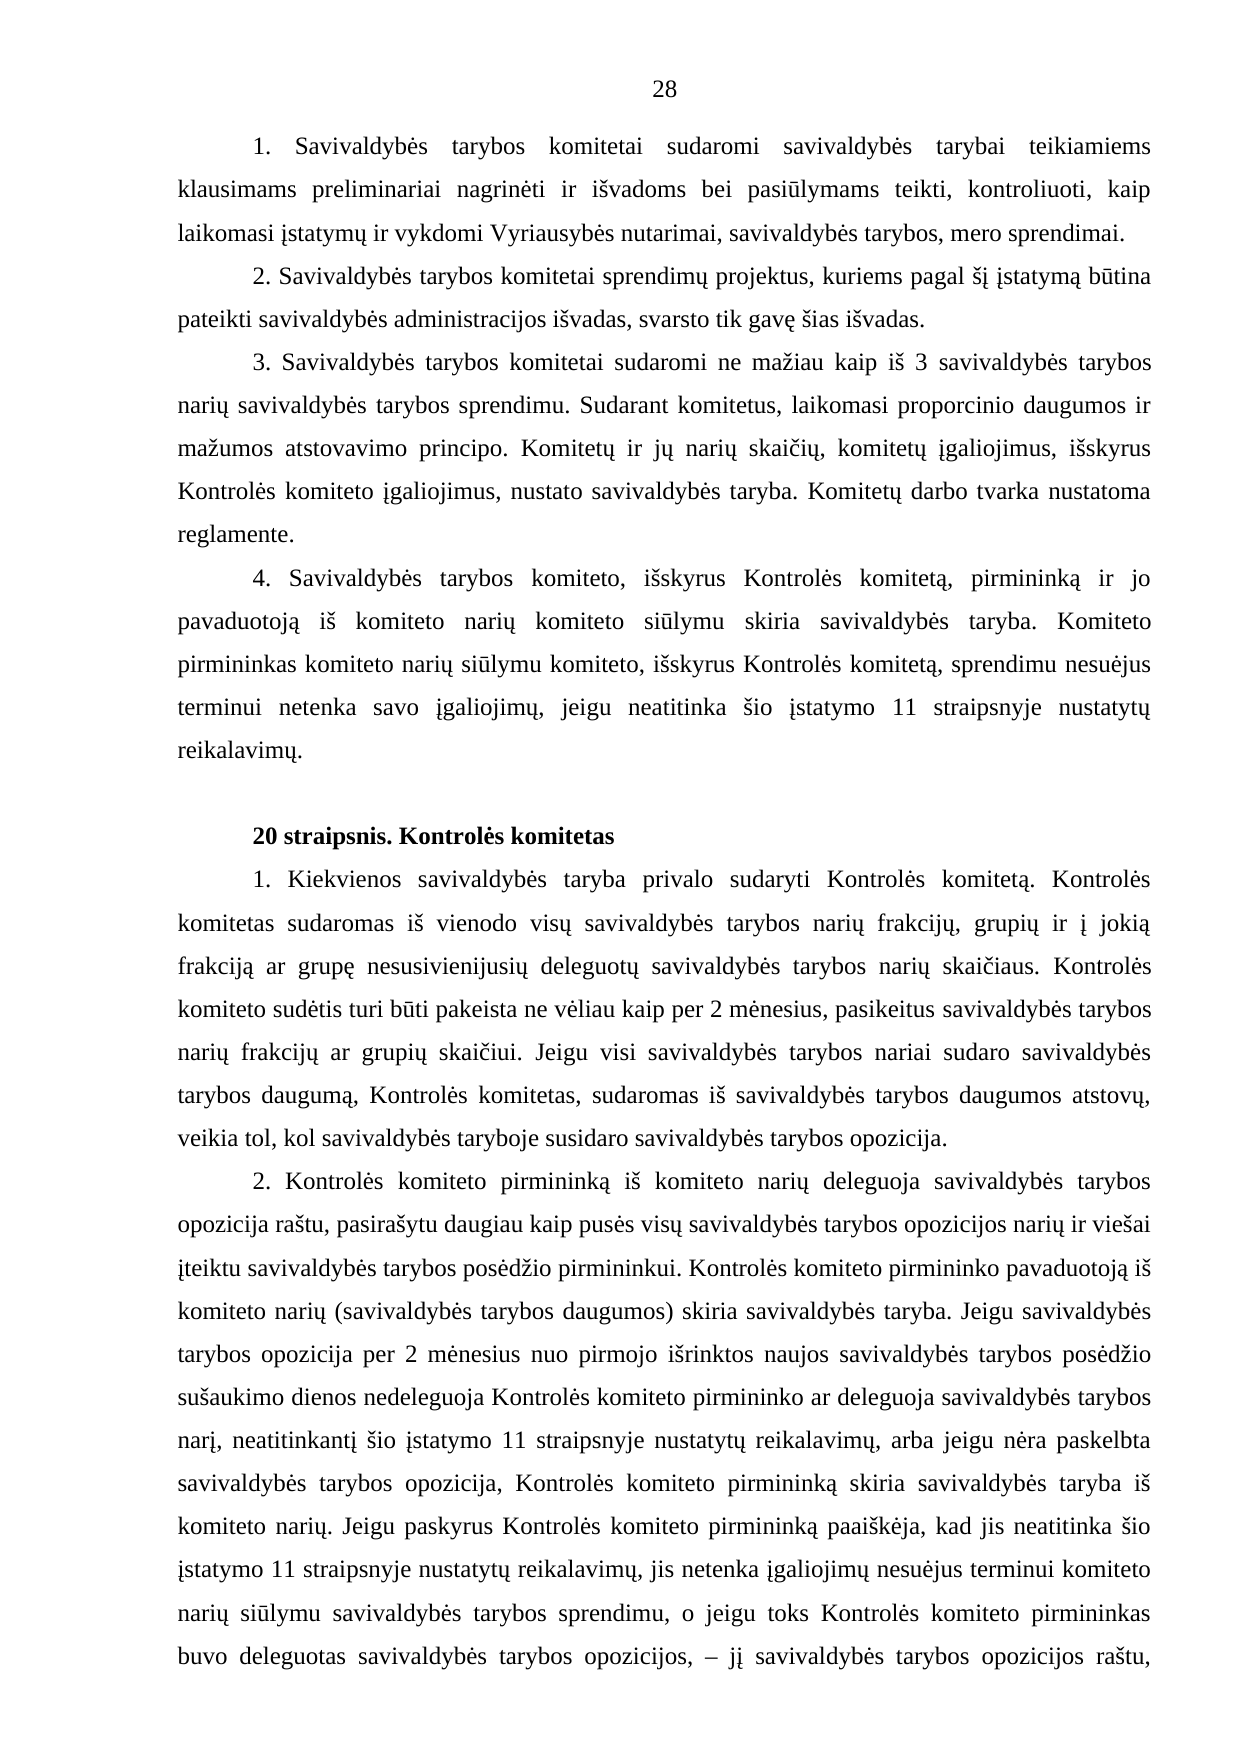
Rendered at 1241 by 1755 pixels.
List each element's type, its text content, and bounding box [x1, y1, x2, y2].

text 1. Kiekvienos savivaldybės taryba privalo sudaryti Kontrolės komitetą. Kontrolės komitetas sudaromas iš vienodo visų savivaldybės tarybos narių frakcijų, grupių ir į jokią frakciją ar grupę nesusivienijusių deleguotų savivaldybės tarybos narių skaičiaus. Kontrolės komiteto sudėtis turi būti pakeista ne vėliau kaip per 2 mėnesius, pasikeitus savivaldybės tarybos narių frakcijų ar grupių skaičiui. Jeigu visi savivaldybės tarybos nariai sudaro savivaldybės tarybos daugumą, Kontrolės komitetas, sudaromas iš savivaldybės tarybos daugumos atstovų, veikia tol, kol savivaldybės taryboje susidaro savivaldybės tarybos opozicija. [177, 864, 1152, 1152]
text 2. Savivaldybės tarybos komitetai sprendimų projektus, kuriems pagal šį įstatymą būtina pateikti savivaldybės administracijos išvadas, svarsto tik gavę šias išvadas. [177, 261, 1152, 333]
text 4. Savivaldybės tarybos komiteto, išskyrus Kontrolės komitetą, pirmininką ir jo pavaduotoją iš komiteto narių komiteto siūlymu skiria savivaldybės taryba. Komiteto pirmininkas komiteto narių siūlymu komiteto, išskyrus Kontrolės komitetą, sprendimu nesuėjus terminui netenka savo įgaliojimų, jeigu neatitinka šio įstatymo 11 straipsnyje nustatytų reikalavimų. [177, 563, 1152, 764]
text 3. Savivaldybės tarybos komitetai sudaromi ne mažiau kaip iš 3 savivaldybės tarybos narių savivaldybės tarybos sprendimu. Sudarant komitetus, laikomasi proporcinio daugumos ir mažumos atstovavimo principo. Komitetų ir jų narių skaičių, komitetų įgaliojimus, išskyrus Kontrolės komiteto įgaliojimus, nustato savivaldybės taryba. Komitetų darbo tvarka nustatoma reglamente. [177, 347, 1152, 548]
text 2. Kontrolės komiteto pirmininką iš komiteto narių deleguoja savivaldybės tarybos opozicija raštu, pasirašytu daugiau kaip pusės visų savivaldybės tarybos opozicijos narių ir viešai įteiktu savivaldybės tarybos posėdžio pirmininkui. Kontrolės komiteto pirmininko pavaduotoją iš komiteto narių (savivaldybės tarybos daugumos) skiria savivaldybės taryba. Jeigu savivaldybės tarybos opozicija per 2 mėnesius nuo pirmojo išrinktos naujos savivaldybės tarybos posėdžio sušaukimo dienos nedeleguoja Kontrolės komiteto pirmininko ar deleguoja savivaldybės tarybos narį, neatitinkantį šio įstatymo 11 straipsnyje nustatytų reikalavimų, arba jeigu nėra paskelbta savivaldybės tarybos opozicija, Kontrolės komiteto pirmininką skiria savivaldybės taryba iš komiteto narių. Jeigu paskyrus Kontrolės komiteto pirmininką paaiškėja, kad jis neatitinka šio įstatymo 11 straipsnyje nustatytų reikalavimų, jis netenka įgaliojimų nesuėjus terminui komiteto narių siūlymu savivaldybės tarybos sprendimu, o jeigu toks Kontrolės komiteto pirmininkas buvo deleguotas savivaldybės tarybos opozicijos, – jį savivaldybės tarybos opozicijos raštu, [177, 1166, 1152, 1669]
text 20 straipsnis. Kontrolės komitetas [177, 821, 1152, 850]
text 1. Savivaldybės tarybos komitetai sudaromi savivaldybės tarybai teikiamiems klausimams preliminariai nagrinėti ir išvadoms bei pasiūlymams teikti, kontroliuoti, kaip laikomasi įstatymų ir vykdomi Vyriausybės nutarimai, savivaldybės tarybos, mero sprendimai. [177, 131, 1152, 246]
